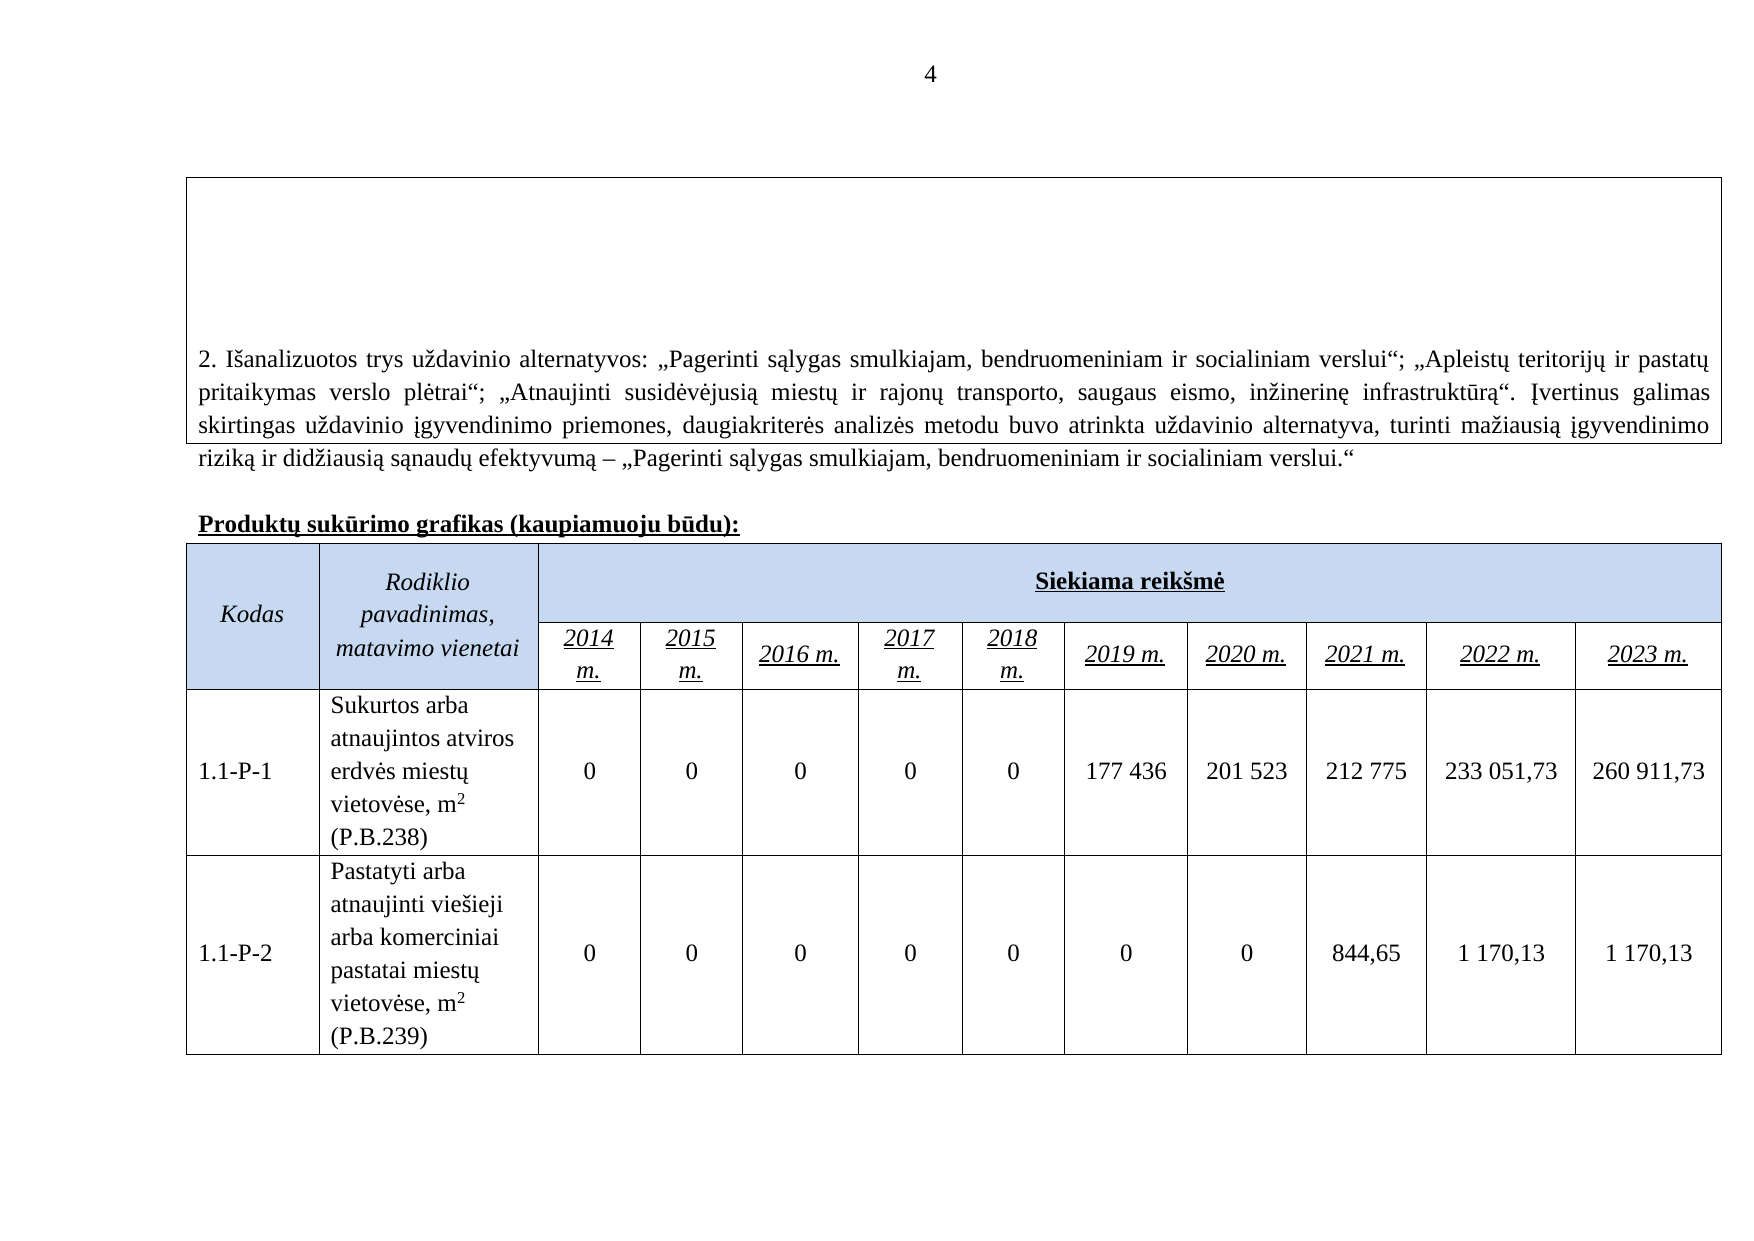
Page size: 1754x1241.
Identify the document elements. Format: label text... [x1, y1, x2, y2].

table_cell 0 [743, 690, 858, 855]
table_cell Pastatyti arba atnaujinti viešieji arba komerciniai pastatai miestų vietovėse, m2 (P.B.239) [320, 856, 538, 1054]
table_cell 2020 m. [1188, 623, 1306, 689]
table_cell Rodiklio pavadinimas, matavimo vienetai [320, 544, 538, 689]
table_cell 2022 m. [1427, 623, 1575, 689]
table_cell 1 170,13 [1427, 856, 1575, 1054]
table_cell 260 911,73 [1576, 690, 1721, 855]
table_cell 1.1-P-1 [187, 690, 319, 855]
table_cell 1. Uždavinys pasirinktas siekiant išspręsti mažo ekonominio aktyvumo problemą (ypač ši problema aktuali retai gyvenamose regiono savivaldybėse, taip pat savivaldybėse, kur pasireiškė neigiamas Ignalinos atominės elektrinės sustabdymo poveikis). Siekiama paskatinti inovatyviais modeliais veikiančių smulkių ir mažų verslų atsiradimą ir plėtrą, kurie galėtų greičiau ir efektyviau prisitaikyti prie globalios ekonomikos pokyčių, o kartu būtų ir aktyviais vietos bendruomenės dalyviais. Taip būtų išnaudojama šalies ir ES valstybių narių gyventojų pajamų didėjimo galimybė, sudaranti paklausą naujoms rekreacijos, sveikatos, socialinėms ar kūrybinėms paslaugoms. 2. Išanalizuotos trys uždavinio alternatyvos: „Pagerinti sąlygas smulkiajam, bendruomeniniam ir socialiniam verslui“; „Apleistų teritorijų ir pastatų pritaikymas verslo plėtrai“; „Atnaujinti susidėvėjusią miestų ir rajonų transporto, saugaus eismo, inžinerinę infrastruktūrą“. Įvertinus galimas skirtingas uždavinio įgyvendinimo priemones, daugiakriterės analizės metodu buvo atrinkta uždavinio alternatyva, turinti mažiausią įgyvendinimo riziką ir didžiausią sąnaudų efektyvumą – „Pagerinti sąlygas smulkiajam, bendruomeniniam ir socialiniam verslui.“ 3. Uždaviniui priskirtas programos rezultatas – naujų įmonių steigimosi sparta Utenos regione (per trejus metus įregistruotų įmonių skaičius, tenkantis vienam tūkstančiui gyventojų). [187, 178, 1721, 442]
table_cell 2018 m. [963, 623, 1064, 689]
table_cell [1722, 543, 1754, 622]
table_cell 0 [859, 690, 962, 855]
table_cell [1306, 444, 1414, 542]
table_cell 2016 m. [743, 623, 858, 689]
table_cell [1183, 444, 1306, 542]
table_cell [1722, 177, 1754, 442]
table_cell 0 [539, 690, 640, 855]
table_cell 2017 m. [859, 623, 962, 689]
table_cell 844,65 [1307, 856, 1426, 1054]
table_cell 201 523 [1188, 690, 1306, 855]
table_cell [1414, 444, 1513, 542]
table_cell 0 [539, 856, 640, 1054]
table_cell [1722, 622, 1754, 689]
table_cell 0 [963, 690, 1064, 855]
table_cell 0 [641, 856, 742, 1054]
table_cell [1722, 855, 1754, 1054]
table_cell 0 [743, 856, 858, 1054]
table_cell 2021 m. [1307, 623, 1426, 689]
table_cell [1611, 444, 1722, 542]
table_cell 1.1-P-2 [187, 856, 319, 1054]
table_cell 0 [859, 856, 962, 1054]
table_cell Siekiama reikšmė [539, 544, 1721, 622]
table_cell [963, 444, 1096, 542]
table_cell 2019 m. [1065, 623, 1187, 689]
table_cell 1 170,13 [1576, 856, 1721, 1054]
table_cell Kodas [187, 544, 319, 689]
table_cell [1722, 443, 1754, 542]
table_cell 2015 m. [641, 623, 742, 689]
table_cell 2023 m. [1576, 623, 1721, 689]
table_cell 212 775 [1307, 690, 1426, 855]
table_cell [1513, 444, 1611, 542]
table_cell 233 051,73 [1427, 690, 1575, 855]
table_cell [1722, 689, 1754, 855]
table_cell 0 [1065, 856, 1187, 1054]
table_cell [1096, 444, 1183, 542]
table_cell 0 [641, 690, 742, 855]
table_cell Produktų sukūrimo grafikas (kaupiamuoju būdu): [187, 444, 962, 542]
table_cell Sukurtos arba atnaujintos atviros erdvės miestų vietovėse, m2 (P.B.238) [320, 690, 538, 855]
table_cell 0 [963, 856, 1064, 1054]
table_cell 2014 m. [539, 623, 640, 689]
table_cell 0 [1188, 856, 1306, 1054]
table_cell 177 436 [1065, 690, 1187, 855]
